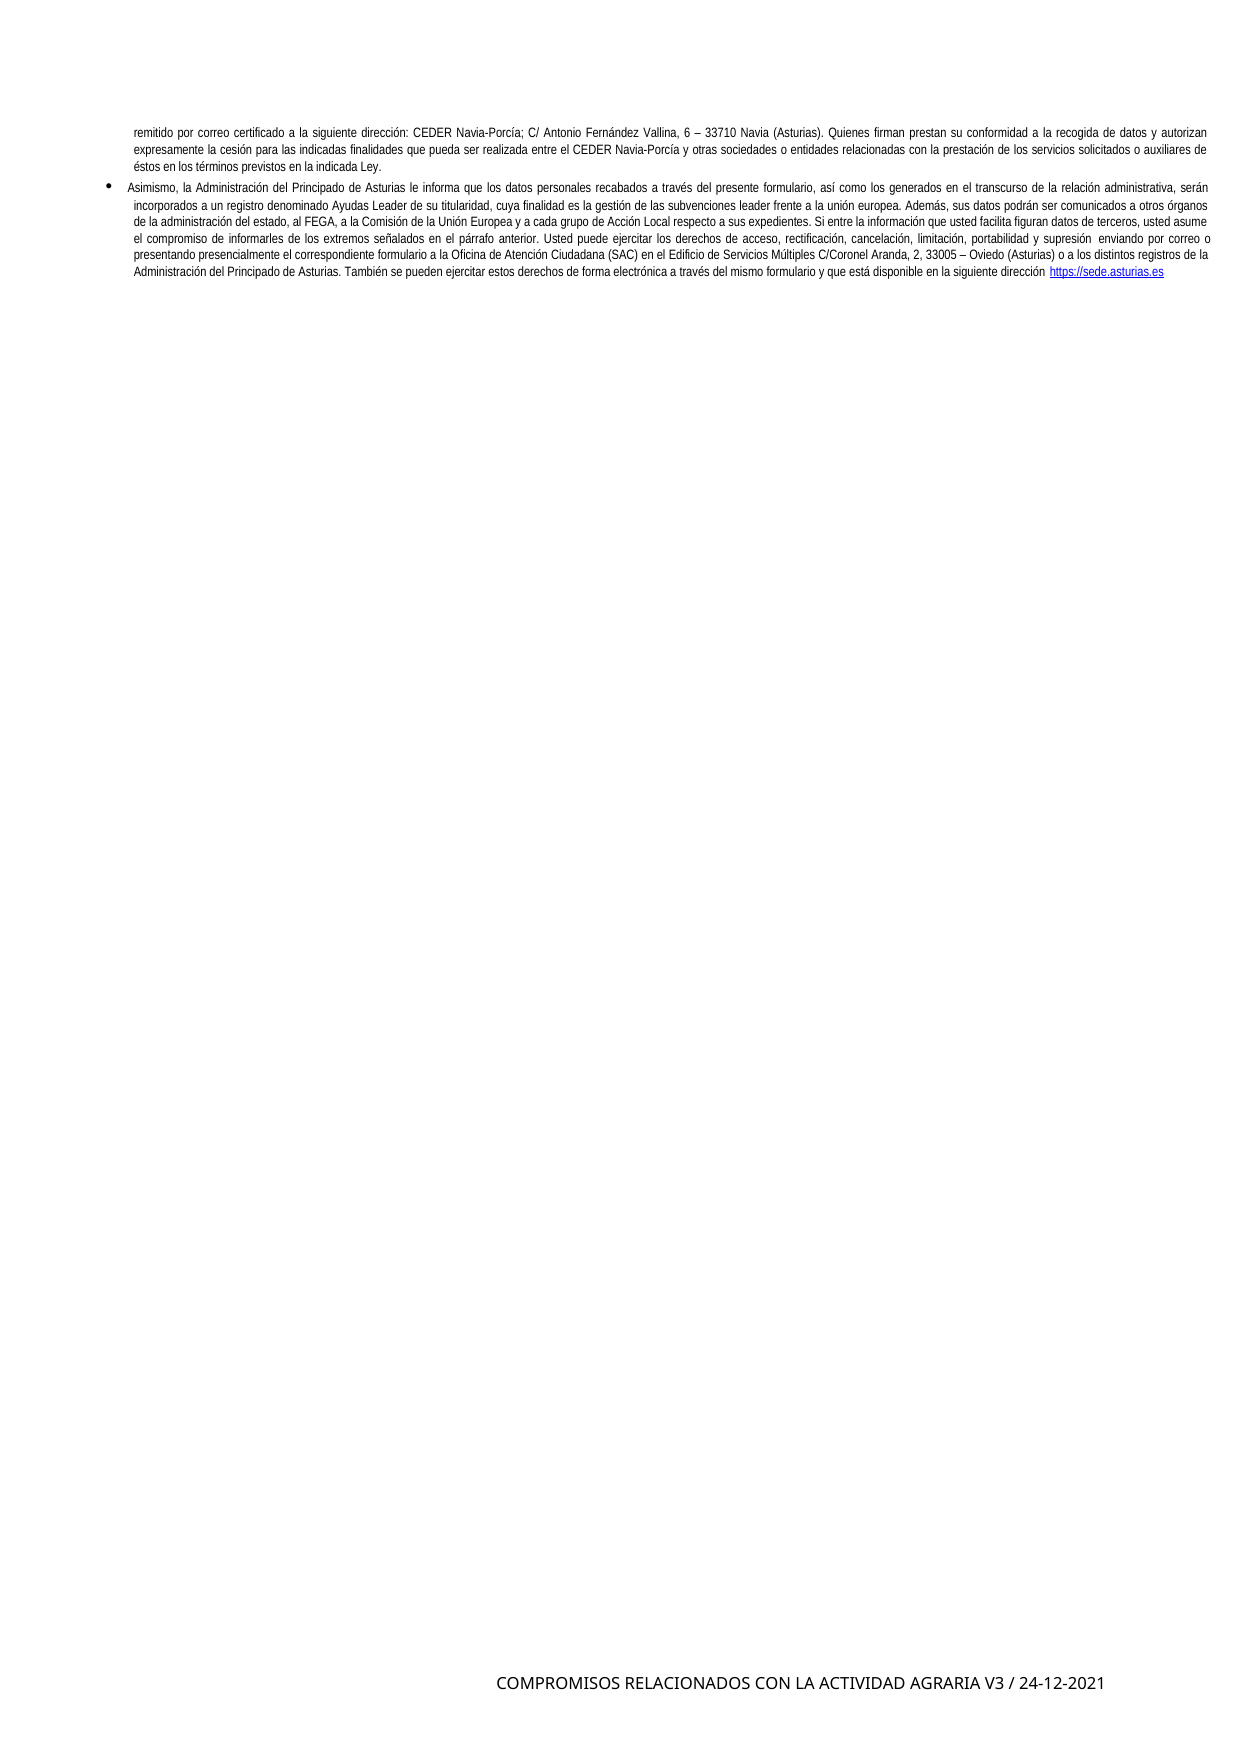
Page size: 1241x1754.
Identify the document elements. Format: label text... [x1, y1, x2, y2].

list remitido por correo certificado a la siguiente dirección: CEDER Navia-Porcía; C/ Antonio Fernández Vallina, 6 – 33710 Navia (Asturias). Quienes firman prestan su conformidad a la recogida de datos y autorizan expresamente la cesión para las indicadas finalidades que pueda ser realizada entre el CEDER Navia-Porcía y otras sociedades o entidades relacionadas con la prestación de los servicios solicitados o auxiliares de éstos en los términos previstos en la indicada Ley. [105, 125, 1211, 174]
list Asimismo, la Administración del Principado de Asturias le informa que los datos personales recabados a través del presente formulario, así como los generados en el transcurso de la relación administrativa, serán incorporados a un registro denominado Ayudas Leader de su titularidad, cuya finalidad es la gestión de las subvenciones leader frente a la unión europea. Además, sus datos podrán ser comunicados a otros órganos de la administración del estado, al FEGA, a la Comisión de la Unión Europea y a cada grupo de Acción Local respecto a sus expedientes. Si entre la información que usted facilita figuran datos de terceros, usted asume el compromiso de informarles de los extremos señalados en el párrafo anterior. Usted puede ejercitar los derechos de acceso, rectificación, cancelación, limitación, portabilidad y supresión enviando por correo o presentando presencialmente el correspondiente formulario a la Oficina de Atención Ciudadana (SAC) en el Edificio de Servicios Múltiples C/Coronel Aranda, 2, 33005 – Oviedo (Asturias) o a los distintos registros de la Administración del Principado de Asturias. También se pueden ejercitar estos derechos de forma electrónica a través del mismo formulario y que está disponible en la siguiente dirección https://sede.asturias.es [105, 175, 1211, 279]
